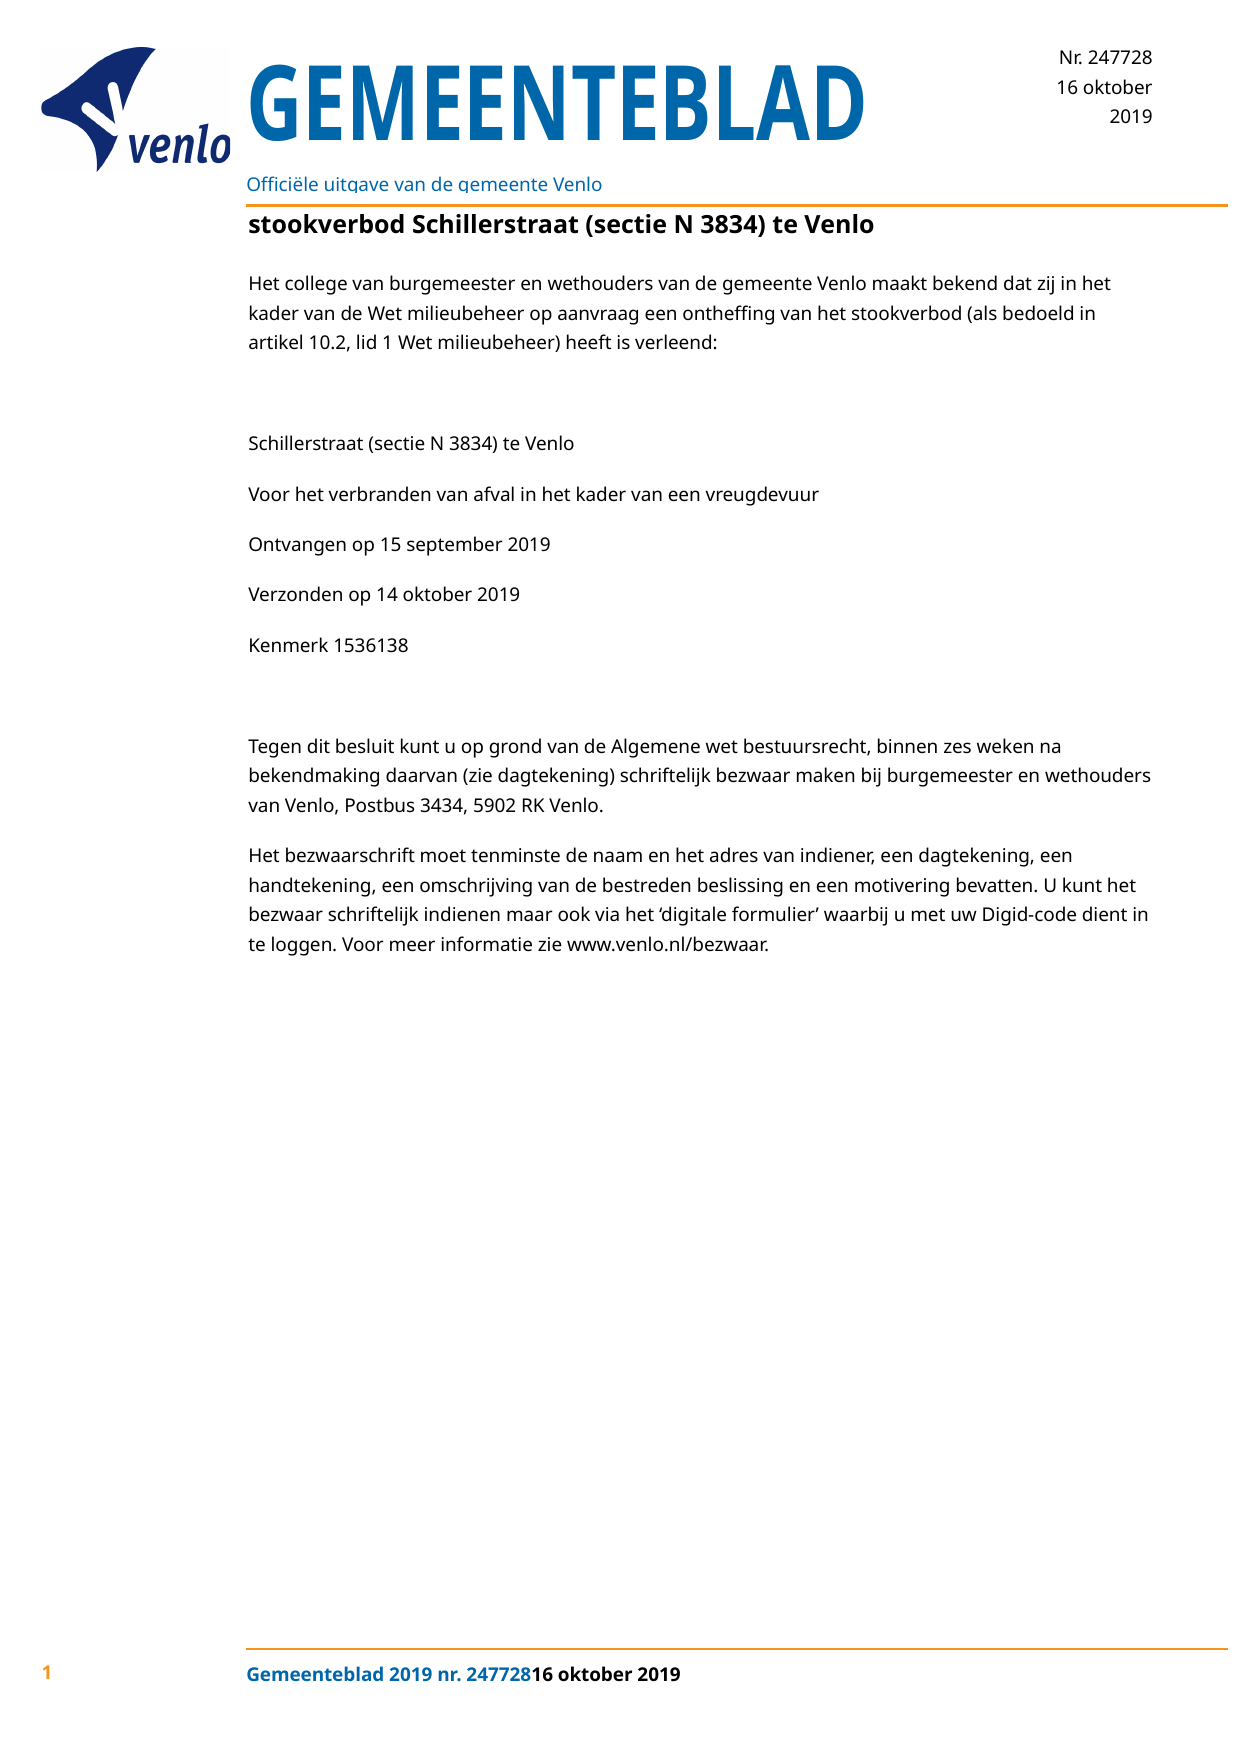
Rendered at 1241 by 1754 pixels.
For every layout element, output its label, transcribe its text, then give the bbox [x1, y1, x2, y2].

text Ontvangen op 15 september 2019 [248, 531, 1152, 557]
text Het bezwaarschrift moet tenminste de naam en het adres van indiener, een dagtekening, een handtekening, een omschrijving van de bestreden beslissing en een motivering bevatten. U kunt het bezwaar schriftelijk indienen maar ook via het ‘digitale formulier’ waarbij u met uw Digid-code dient in te loggen. Voor meer informatie zie www.venlo.nl/bezwaar. [248, 842, 1152, 957]
text Tegen dit besluit kunt u op grond van de Algemene wet bestuursrecht, binnen zes weken na bekendmaking daarvan (zie dagtekening) schriftelijk bezwaar maken bij burgemeester en wethouders van Venlo, Postbus 3434, 5902 RK Venlo. [248, 733, 1152, 818]
text Schillerstraat (sectie N 3834) te Venlo [248, 430, 1152, 456]
text Kenmerk 1536138 [248, 632, 1152, 658]
picture [41, 47, 231, 172]
text Voor het verbranden van afval in het kader van een vreugdevuur [248, 481, 1152, 506]
text stookverbod Schillerstraat (sectie N 3834) te Venlo [248, 207, 1152, 241]
text Verzonden op 14 oktober 2019 [248, 582, 1152, 607]
text Het college van burgemeester en wethouders van de gemeente Venlo maakt bekend dat zij in het kader van de Wet milieubeheer op aanvraag een ontheffing van het stookverbod (als bedoeld in artikel 10.2, lid 1 Wet milieubeheer) heeft is verleend: [248, 270, 1152, 355]
